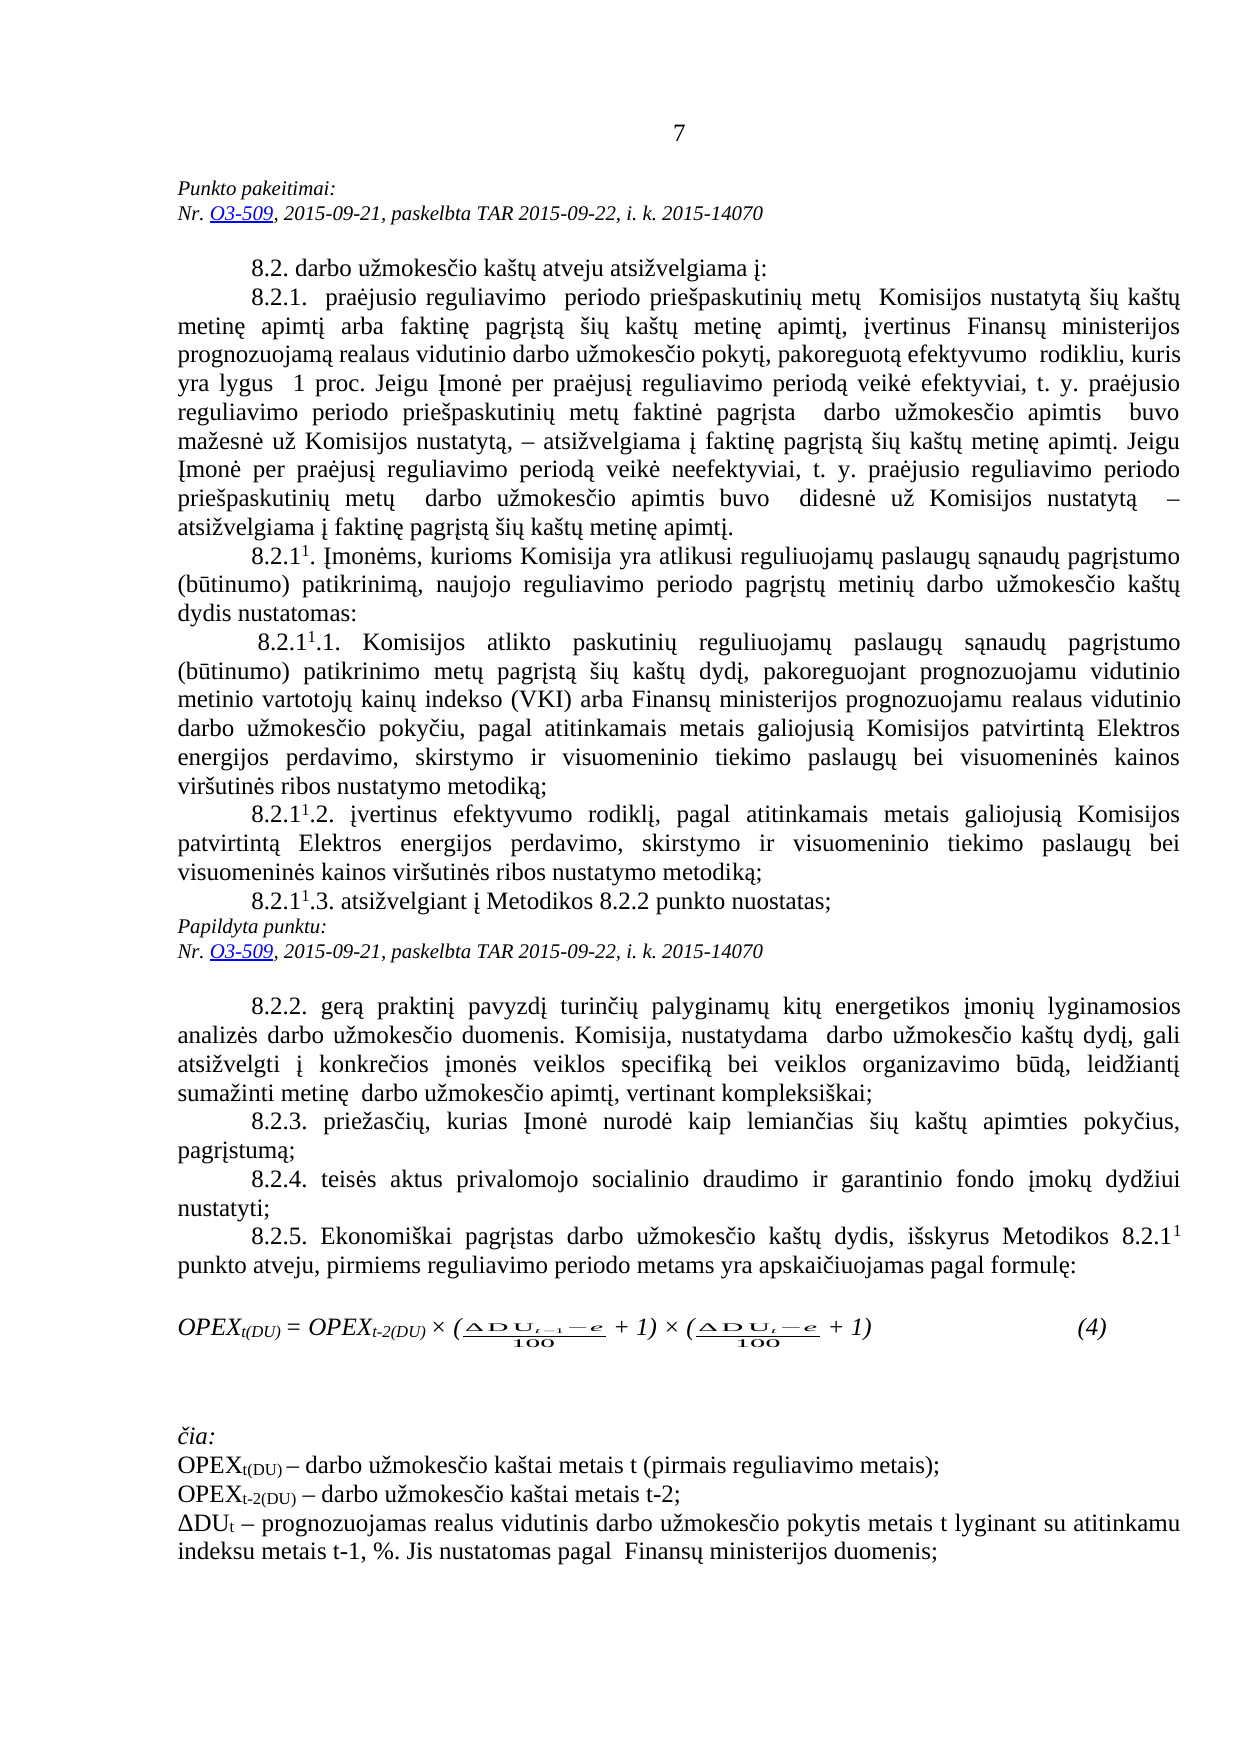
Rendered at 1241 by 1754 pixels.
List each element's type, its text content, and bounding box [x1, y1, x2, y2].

text ΔDUt – prognozuojamas realus vidutinis darbo užmokesčio pokytis metais t lyginant su atitinkamu indeksu metais t-1, %. Jis nustatomas pagal Finansų ministerijos duomenis; [177, 1508, 1181, 1565]
text 8.2.11.1. Komisijos atlikto paskutinių reguliuojamų paslaugų sąnaudų pagrįstumo (būtinumo) patikrinimo metų pagrįstą šių kaštų dydį, pakoreguojant prognozuojamu vidutinio metinio vartotojų kainų indekso (VKI) arba Finansų ministerijos prognozuojamu realaus vidutinio darbo užmokesčio pokyčiu, pagal atitinkamais metais galiojusią Komisijos patvirtintą Elektros energijos perdavimo, skirstymo ir visuomeninio tiekimo paslaugų bei visuomeninės kainos viršutinės ribos nustatymo metodiką; [177, 627, 1181, 799]
text 8.2.2. gerą praktinį pavyzdį turinčių palyginamų kitų energetikos įmonių lyginamosios analizės darbo užmokesčio duomenis. Komisija, nustatydama darbo užmokesčio kaštų dydį, gali atsižvelgti į konkrečios įmonės veiklos specifiką bei veiklos organizavimo būdą, leidžiantį sumažinti metinę darbo užmokesčio apimtį, vertinant kompleksiškai; [177, 991, 1181, 1106]
text OPEXt(DU) = OPEXt-2(DU) × ( + 1) × ( + 1) (4) [177, 1308, 1181, 1364]
text 8.2.5. Ekonomiškai pagrįstas darbo užmokesčio kaštų dydis, išskyrus Metodikos 8.2.11 punkto atveju, pirmiems reguliavimo periodo metams yra apskaičiuojamas pagal formulę: [177, 1221, 1181, 1279]
text 8.2.11.3. atsižvelgiant į Metodikos 8.2.2 punkto nuostatas; [177, 886, 1181, 914]
text 8.2.11. Įmonėms, kurioms Komisija yra atlikusi reguliuojamų paslaugų sąnaudų pagrįstumo (būtinumo) patikrinimą, naujojo reguliavimo periodo pagrįstų metinių darbo užmokesčio kaštų dydis nustatomas: [177, 541, 1181, 627]
text 8.2.3. priežasčių, kurias Įmonė nurodė kaip lemiančias šių kaštų apimties pokyčius, pagrįstumą; [177, 1106, 1181, 1164]
text Nr. O3-509, 2015-09-21, paskelbta TAR 2015-09-22, i. k. 2015-14070 [177, 200, 1181, 224]
text 8.2. darbo užmokesčio kaštų atveju atsižvelgiama į: [177, 253, 1181, 282]
text Papildyta punktu: [177, 914, 1181, 938]
text OPEXt(DU) – darbo užmokesčio kaštai metais t (pirmais reguliavimo metais); [177, 1450, 1181, 1479]
text OPEXt-2(DU) – darbo užmokesčio kaštai metais t-2; [177, 1479, 1181, 1508]
text Punkto pakeitimai: [177, 176, 1181, 200]
text Nr. O3-509, 2015-09-21, paskelbta TAR 2015-09-22, i. k. 2015-14070 [177, 938, 1181, 963]
text 8.2.11.2. įvertinus efektyvumo rodiklį, pagal atitinkamais metais galiojusią Komisijos patvirtintą Elektros energijos perdavimo, skirstymo ir visuomeninio tiekimo paslaugų bei visuomeninės kainos viršutinės ribos nustatymo metodiką; [177, 799, 1181, 886]
text 8.2.4. teisės aktus privalomojo socialinio draudimo ir garantinio fondo įmokų dydžiui nustatyti; [177, 1164, 1181, 1221]
text čia: [177, 1421, 1181, 1450]
text 8.2.1. praėjusio reguliavimo periodo priešpaskutinių metų Komisijos nustatytą šių kaštų metinę apimtį arba faktinę pagrįstą šių kaštų metinę apimtį, įvertinus Finansų ministerijos prognozuojamą realaus vidutinio darbo užmokesčio pokytį, pakoreguotą efektyvumo rodikliu, kuris yra lygus 1 proc. Jeigu Įmonė per praėjusį reguliavimo periodą veikė efektyviai, t. y. praėjusio reguliavimo periodo priešpaskutinių metų faktinė pagrįsta darbo užmokesčio apimtis buvo mažesnė už Komisijos nustatytą, – atsižvelgiama į faktinę pagrįstą šių kaštų metinę apimtį. Jeigu Įmonė per praėjusį reguliavimo periodą veikė neefektyviai, t. y. praėjusio reguliavimo periodo priešpaskutinių metų darbo užmokesčio apimtis buvo didesnė už Komisijos nustatytą – atsižvelgiama į faktinę pagrįstą šių kaštų metinę apimtį. [177, 282, 1181, 541]
